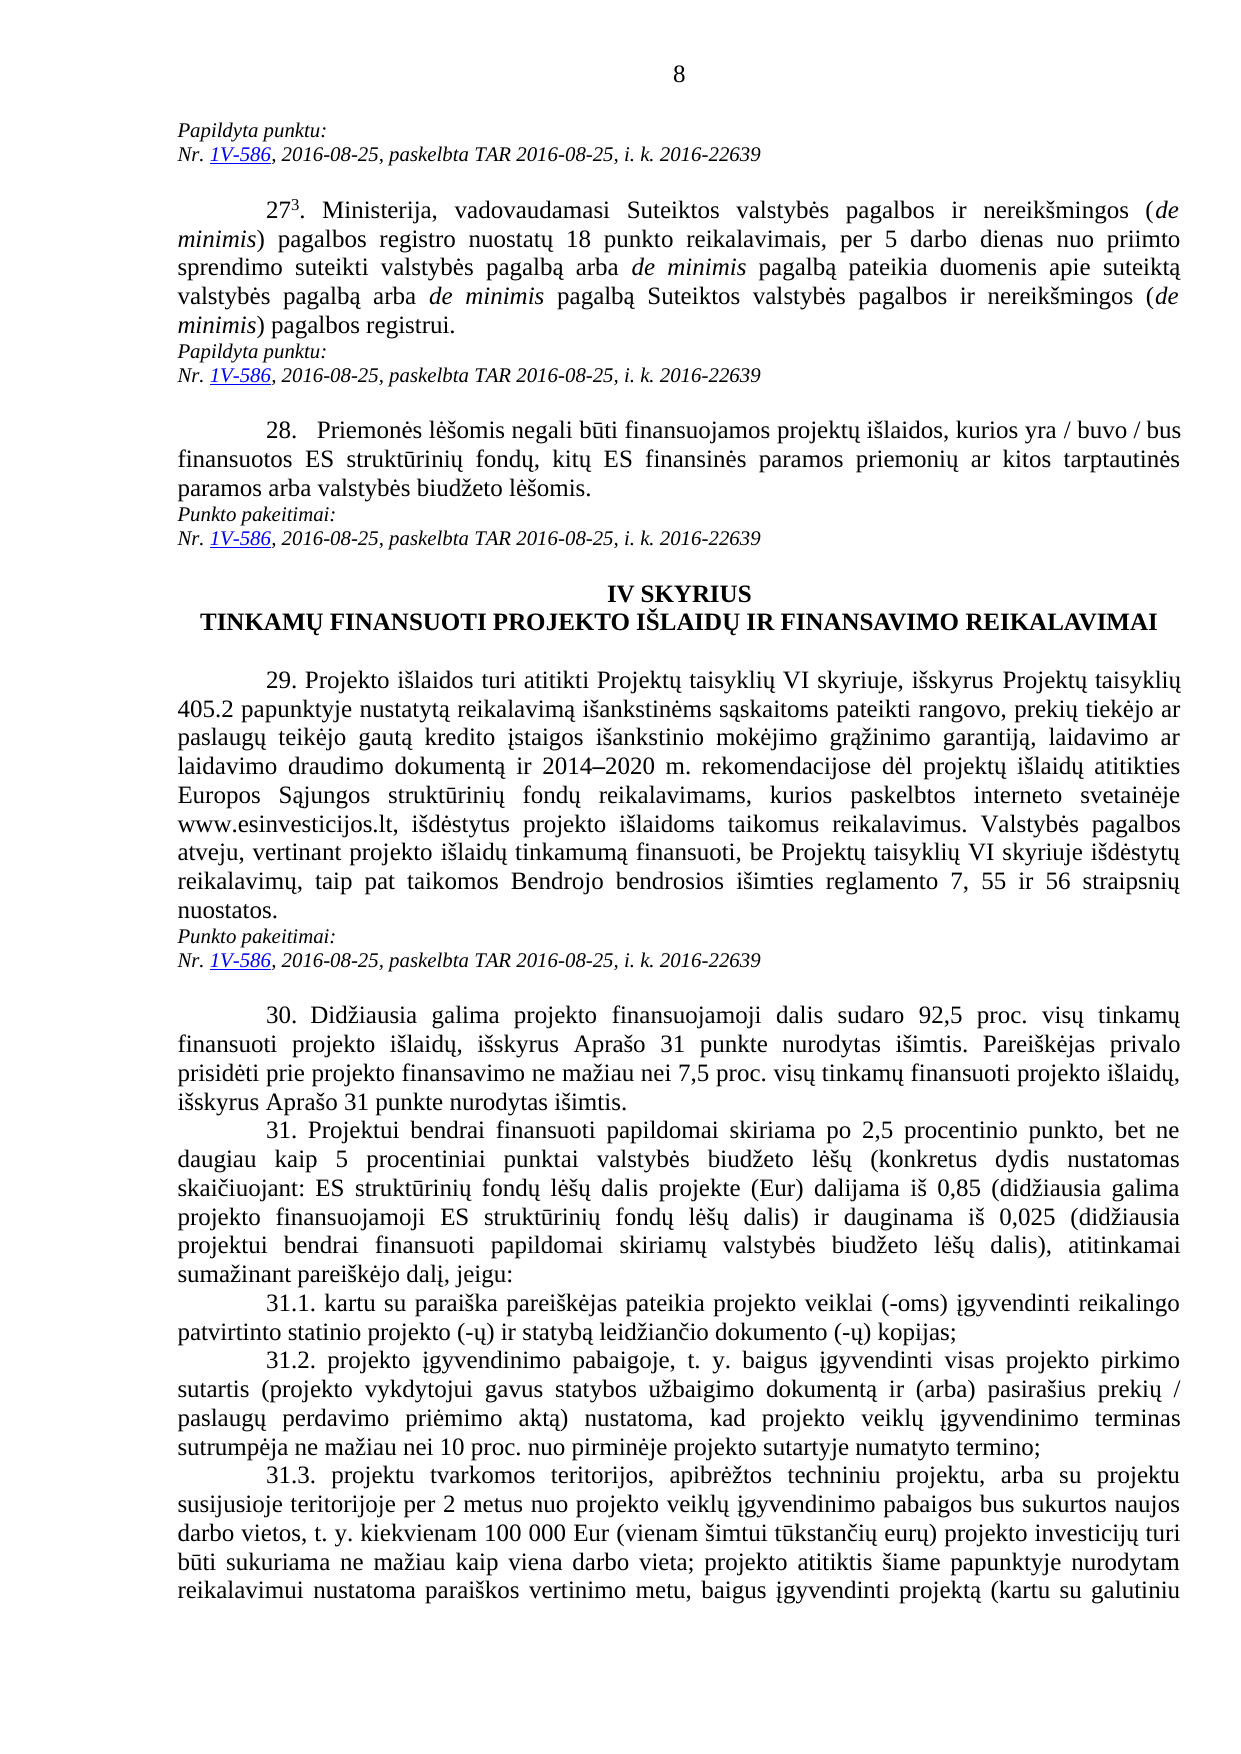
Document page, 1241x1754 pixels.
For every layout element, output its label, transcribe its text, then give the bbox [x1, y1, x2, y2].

text 29. Projekto išlaidos turi atitikti Projektų taisyklių VI skyriuje, išskyrus Projektų taisyklių 405.2 papunktyje nustatytą reikalavimą išankstinėms sąskaitoms pateikti rangovo, prekių tiekėjo ar paslaugų teikėjo gautą kredito įstaigos išankstinio mokėjimo grąžinimo garantiją, laidavimo ar laidavimo draudimo dokumentą ir 2014–2020 m. rekomendacijose dėl projektų išlaidų atitikties Europos Sąjungos struktūrinių fondų reikalavimams, kurios paskelbtos interneto svetainėje www.esinvesticijos.lt, išdėstytus projekto išlaidoms taikomus reikalavimus. Valstybės pagalbos atveju, vertinant projekto išlaidų tinkamumą finansuoti, be Projektų taisyklių VI skyriuje išdėstytų reikalavimų, taip pat taikomos Bendrojo bendrosios išimties reglamento 7, 55 ir 56 straipsnių nuostatos. [177, 665, 1181, 924]
text 31.1. kartu su paraiška pareiškėjas pateikia projekto veiklai (-oms) įgyvendinti reikalingo patvirtinto statinio projekto (-ų) ir statybą leidžiančio dokumento (-ų) kopijas; [177, 1288, 1181, 1346]
text Nr. 1V-586, 2016-08-25, paskelbta TAR 2016-08-25, i. k. 2016-22639 [177, 142, 1181, 166]
text 31.2. projekto įgyvendinimo pabaigoje, t. y. baigus įgyvendinti visas projekto pirkimo sutartis (projekto vykdytojui gavus statybos užbaigimo dokumentą ir (arba) pasirašius prekių / paslaugų perdavimo priėmimo aktą) nustatoma, kad projekto veiklų įgyvendinimo terminas sutrumpėja ne mažiau nei 10 proc. nuo pirminėje projekto sutartyje numatyto termino; [177, 1346, 1181, 1461]
text 28. Priemonės lėšomis negali būti finansuojamos projektų išlaidos, kurios yra / buvo / bus finansuotos ES struktūrinių fondų, kitų ES finansinės paramos priemonių ar kitos tarptautinės paramos arba valstybės biudžeto lėšomis. [177, 416, 1181, 502]
text 31.3. projektu tvarkomos teritorijos, apibrėžtos techniniu projektu, arba su projektu susijusioje teritorijoje per 2 metus nuo projekto veiklų įgyvendinimo pabaigos bus sukurtos naujos darbo vietos, t. y. kiekvienam 100 000 Eur (vienam šimtui tūkstančių eurų) projekto investicijų turi būti sukuriama ne mažiau kaip viena darbo vieta; projekto atitiktis šiame papunktyje nurodytam reikalavimui nustatoma paraiškos vertinimo metu, baigus įgyvendinti projektą (kartu su galutiniu [177, 1461, 1181, 1604]
text Nr. 1V-586, 2016-08-25, paskelbta TAR 2016-08-25, i. k. 2016-22639 [177, 948, 1181, 972]
text Papildyta punktu: [177, 339, 1181, 363]
text IV SKYRIUS [177, 579, 1181, 607]
text Punkto pakeitimai: [177, 502, 1181, 526]
text Nr. 1V-586, 2016-08-25, paskelbta TAR 2016-08-25, i. k. 2016-22639 [177, 526, 1181, 550]
text Punkto pakeitimai: [177, 924, 1181, 948]
text Papildyta punktu: [177, 118, 1181, 142]
text 273. Ministerija, vadovaudamasi Suteiktos valstybės pagalbos ir nereikšmingos (de minimis) pagalbos registro nuostatų 18 punkto reikalavimais, per 5 darbo dienas nuo priimto sprendimo suteikti valstybės pagalbą arba de minimis pagalbą pateikia duomenis apie suteiktą valstybės pagalbą arba de minimis pagalbą Suteiktos valstybės pagalbos ir nereikšmingos (de minimis) pagalbos registrui. [177, 195, 1181, 339]
text 31. Projektui bendrai finansuoti papildomai skiriama po 2,5 procentinio punkto, bet ne daugiau kaip 5 procentiniai punktai valstybės biudžeto lėšų (konkretus dydis nustatomas skaičiuojant: ES struktūrinių fondų lėšų dalis projekte (Eur) dalijama iš 0,85 (didžiausia galima projekto finansuojamoji ES struktūrinių fondų lėšų dalis) ir dauginama iš 0,025 (didžiausia projektui bendrai finansuoti papildomai skiriamų valstybės biudžeto lėšų dalis), atitinkamai sumažinant pareiškėjo dalį, jeigu: [177, 1116, 1181, 1288]
text TINKAMŲ FINANSUOTI PROJEKTO IŠLAIDŲ IR FINANSAVIMO REIKALAVIMAI [177, 607, 1181, 636]
text 30. Didžiausia galima projekto finansuojamoji dalis sudaro 92,5 proc. visų tinkamų finansuoti projekto išlaidų, išskyrus Aprašo 31 punkte nurodytas išimtis. Pareiškėjas privalo prisidėti prie projekto finansavimo ne mažiau nei 7,5 proc. visų tinkamų finansuoti projekto išlaidų, išskyrus Aprašo 31 punkte nurodytas išimtis. [177, 1001, 1181, 1116]
text Nr. 1V-586, 2016-08-25, paskelbta TAR 2016-08-25, i. k. 2016-22639 [177, 363, 1181, 387]
